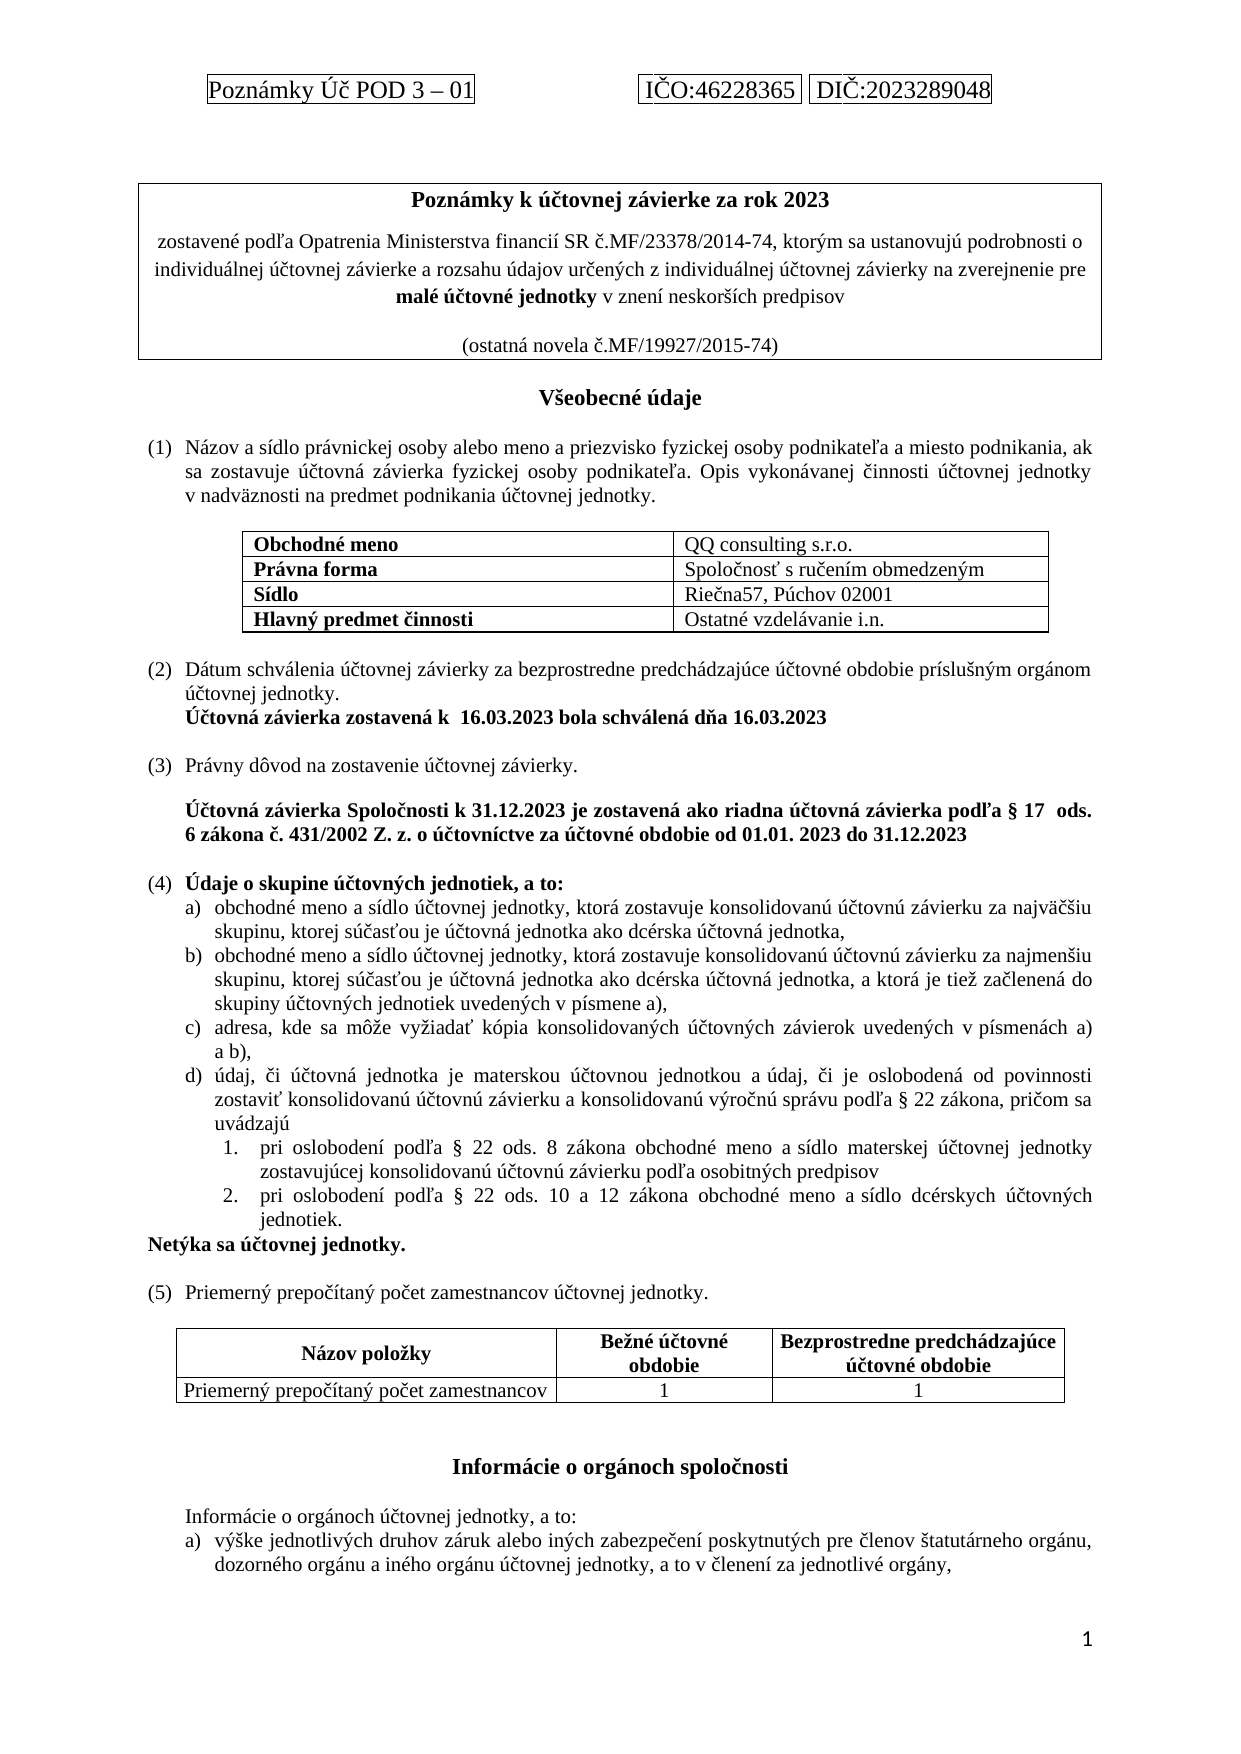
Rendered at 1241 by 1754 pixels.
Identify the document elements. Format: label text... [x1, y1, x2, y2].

table_cell Právna forma [243, 557, 673, 581]
table_cell 1 [557, 1378, 772, 1402]
subtitle adresa, kde sa môže vyžiadať kópia konsolidovaných účtovných závierok uvedených v písmenách a) a b), [185, 1015, 1093, 1063]
table_cell Sídlo [243, 582, 673, 606]
text (ostatná novela č.MF/19927/2015-74) [139, 329, 1101, 359]
table_header QQ consulting s.r.o. [674, 532, 1048, 556]
subtitle Netýka sa účtovnej jednotky. [148, 1231, 1093, 1256]
table_cell 1 [773, 1378, 1064, 1402]
text Informácie o orgánoch spoločnosti [148, 1453, 1093, 1480]
table_cell Ostatné vzdelávanie i.n. [674, 607, 1048, 631]
text zostavené podľa Opatrenia Ministerstva financií SR č.MF/23378/2014-74, ktorým sa ustanovujú podrobnosti o individuálnej účtovnej závierke a rozsahu údajov určených z individuálnej účtovnej závierky na zverejnenie pre malé účtovné jednotky v znení neskorších predpisov [139, 226, 1101, 308]
subtitle Právny dôvod na zostavenie účtovnej závierky. [148, 753, 1093, 777]
list pri oslobodení podľa § 22 ods. 10 a 12 zákona obchodné meno a sídlo dcérskych účtovných jednotiek. [223, 1183, 1093, 1231]
subtitle údaj, či účtovná jednotka je materskou účtovnou jednotkou a údaj, či je oslobodená od povinnosti zostaviť konsolidovanú účtovnú závierku a konsolidovanú výročnú správu podľa § 22 zákona, pričom sa uvádzajú [185, 1063, 1093, 1135]
list výške jednotlivých druhov záruk alebo iných zabezpečení poskytnutých pre členov štatutárneho orgánu, dozorného orgánu a iného orgánu účtovnej jednotky, a to v členení za jednotlivé orgány, [185, 1528, 1093, 1576]
subtitle Názov a sídlo právnickej osoby alebo meno a priezvisko fyzickej osoby podnikateľa a miesto podnikania, ak sa zostavuje účtovná závierka fyzickej osoby podnikateľa. Opis vykonávanej činnosti účtovnej jednotky v nadväznosti na predmet podnikania účtovnej jednotky. [148, 435, 1093, 507]
text Všeobecné údaje [148, 384, 1093, 411]
subtitle Účtovná závierka Spoločnosti k 31.12.2023 je zostavená ako riadna účtovná závierka podľa § 17 ods. 6 zákona č. 431/2002 Z. z. o účtovníctve za účtovné obdobie od 01.01. 2023 do 31.12.2023 [185, 798, 1093, 846]
table_header Bežné účtovné obdobie [557, 1329, 772, 1377]
table_header Názov položky [177, 1329, 556, 1377]
table_cell Priemerný prepočítaný počet zamestnancov [177, 1378, 556, 1402]
subtitle Účtovná závierka zostavená k 16.03.2023 bola schválená dňa 16.03.2023 [185, 704, 1093, 729]
subtitle Údaje o skupine účtovných jednotiek, a to: [148, 871, 1093, 894]
text Informácie o orgánoch účtovnej jednotky, a to: [185, 1504, 1093, 1528]
subtitle Dátum schválenia účtovnej závierky za bezprostredne predchádzajúce účtovné obdobie príslušným orgánom účtovnej jednotky. [148, 656, 1093, 704]
table_cell Hlavný predmet činnosti [243, 607, 673, 631]
table_cell Spoločnosť s ručením obmedzeným [674, 557, 1048, 581]
text Poznámky k účtovnej závierke za rok 2023 [139, 184, 1101, 213]
table_header Obchodné meno [243, 532, 673, 556]
subtitle obchodné meno a sídlo účtovnej jednotky, ktorá zostavuje konsolidovanú účtovnú závierku za najväčšiu skupinu, ktorej súčasťou je účtovná jednotka ako dcérska účtovná jednotka, [185, 894, 1093, 943]
subtitle Priemerný prepočítaný počet zamestnancov účtovnej jednotky. [148, 1279, 1093, 1304]
table_cell Riečna57, Púchov 02001 [674, 582, 1048, 606]
list pri oslobodení podľa § 22 ods. 8 zákona obchodné meno a sídlo materskej účtovnej jednotky zostavujúcej konsolidovanú účtovnú závierku podľa osobitných predpisov [223, 1135, 1093, 1183]
subtitle obchodné meno a sídlo účtovnej jednotky, ktorá zostavuje konsolidovanú účtovnú závierku za najmenšiu skupinu, ktorej súčasťou je účtovná jednotka ako dcérska účtovná jednotka, a ktorá je tiež začlenená do skupiny účtovných jednotiek uvedených v písmene a), [185, 943, 1093, 1015]
table_header Bezprostredne predchádzajúce účtovné obdobie [773, 1329, 1064, 1377]
